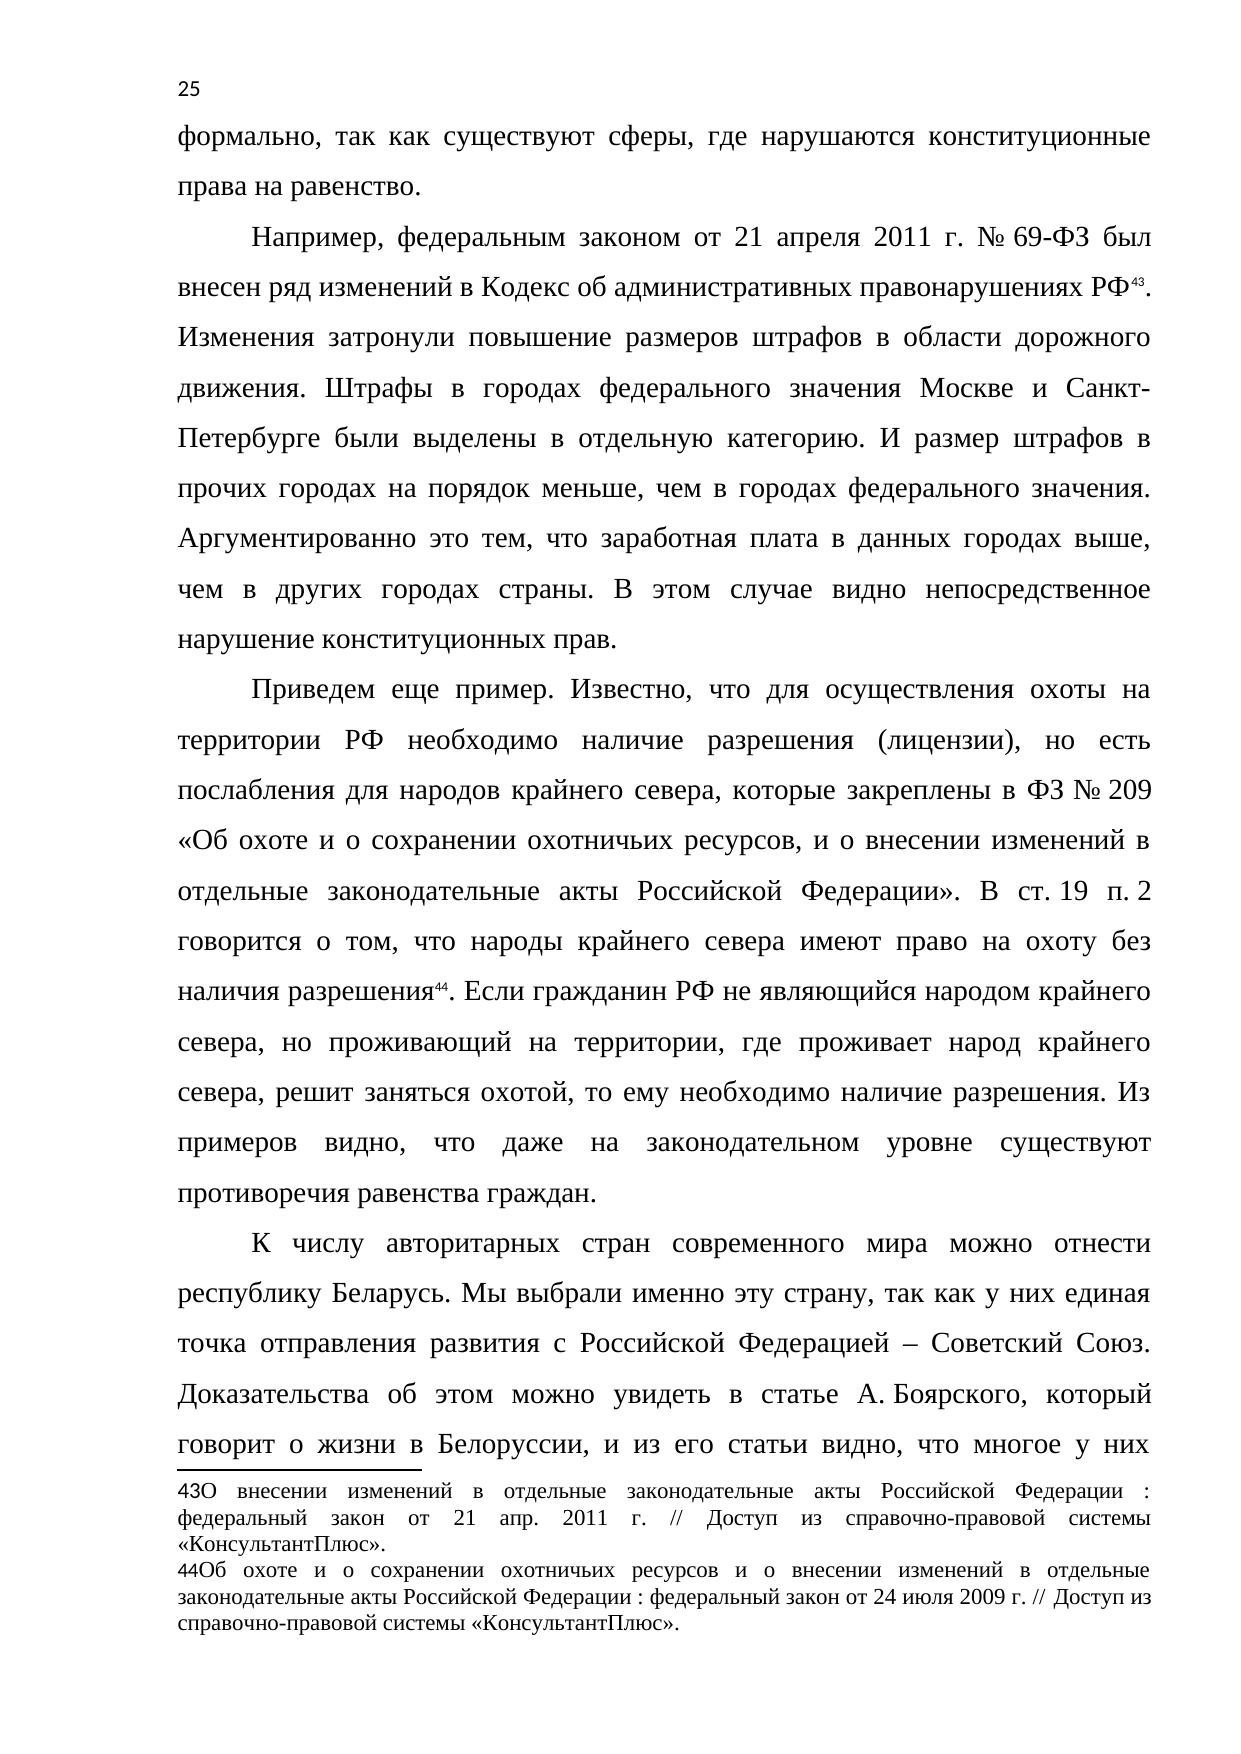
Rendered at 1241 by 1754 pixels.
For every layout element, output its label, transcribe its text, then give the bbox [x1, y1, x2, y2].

text Приведем еще пример. Известно, что для осуществления охоты на территории РФ необходимо наличие разрешения (лицензии), но есть послабления для народов крайнего севера, которые закреплены в ФЗ № 209 «Об охоте и о сохранении охотничьих ресурсов, и о внесении изменений в отдельные законодательные акты Российской Федерации». В ст. 19 п. 2 говорится о том, что народы крайнего севера имеют право на охоту без наличия разрешения. Если гражданин РФ не являющийся народом крайнего севера, но проживающий на территории, где проживает народ крайнего севера, решит заняться охотой, то ему необходимо наличие разрешения. Из примеров видно, что даже на законодательном уровне существуют противоречия равенства граждан. [177, 672, 1152, 1208]
text О внесении изменений в отдельные законодательные акты Российской Федерации : федеральный закон от 21 апр. 2011 г. // Доступ из справочно-правовой системы «КонсультантПлюс». [177, 1476, 1152, 1557]
text Об охоте и о сохранении охотничьих ресурсов и о внесении изменений в отдельные законодательные акты Российской Федерации : федеральный закон от 24 июля 2009 г. // Доступ из справочно-правовой системы «КонсультантПлюс». [177, 1557, 1152, 1636]
text формально, так как существуют сферы, где нарушаются конституционные права на равенство. [177, 118, 1152, 202]
text Например, федеральным законом от 21 апреля 2011 г. № 69-ФЗ был внесен ряд изменений в Кодекс об административных правонарушениях РФ. Изменения затронули повышение размеров штрафов в области дорожного движения. Штрафы в городах федерального значения Москве и Санкт-Петербурге были выделены в отдельную категорию. И размер штрафов в прочих городах на порядок меньше, чем в городах федерального значения. Аргументированно это тем, что заработная плата в данных городах выше, чем в других городах страны. В этом случае видно непосредственное нарушение конституционных прав. [177, 219, 1152, 655]
text К числу авторитарных стран современного мира можно отнести республику Беларусь. Мы выбрали именно эту страну, так как у них единая точка отправления развития с Российской Федерацией – Советский Союз. Доказательства об этом можно увидеть в статье А. Боярского, который говорит о жизни в Белоруссии, и из его статьи видно, что многое у них [177, 1225, 1152, 1460]
